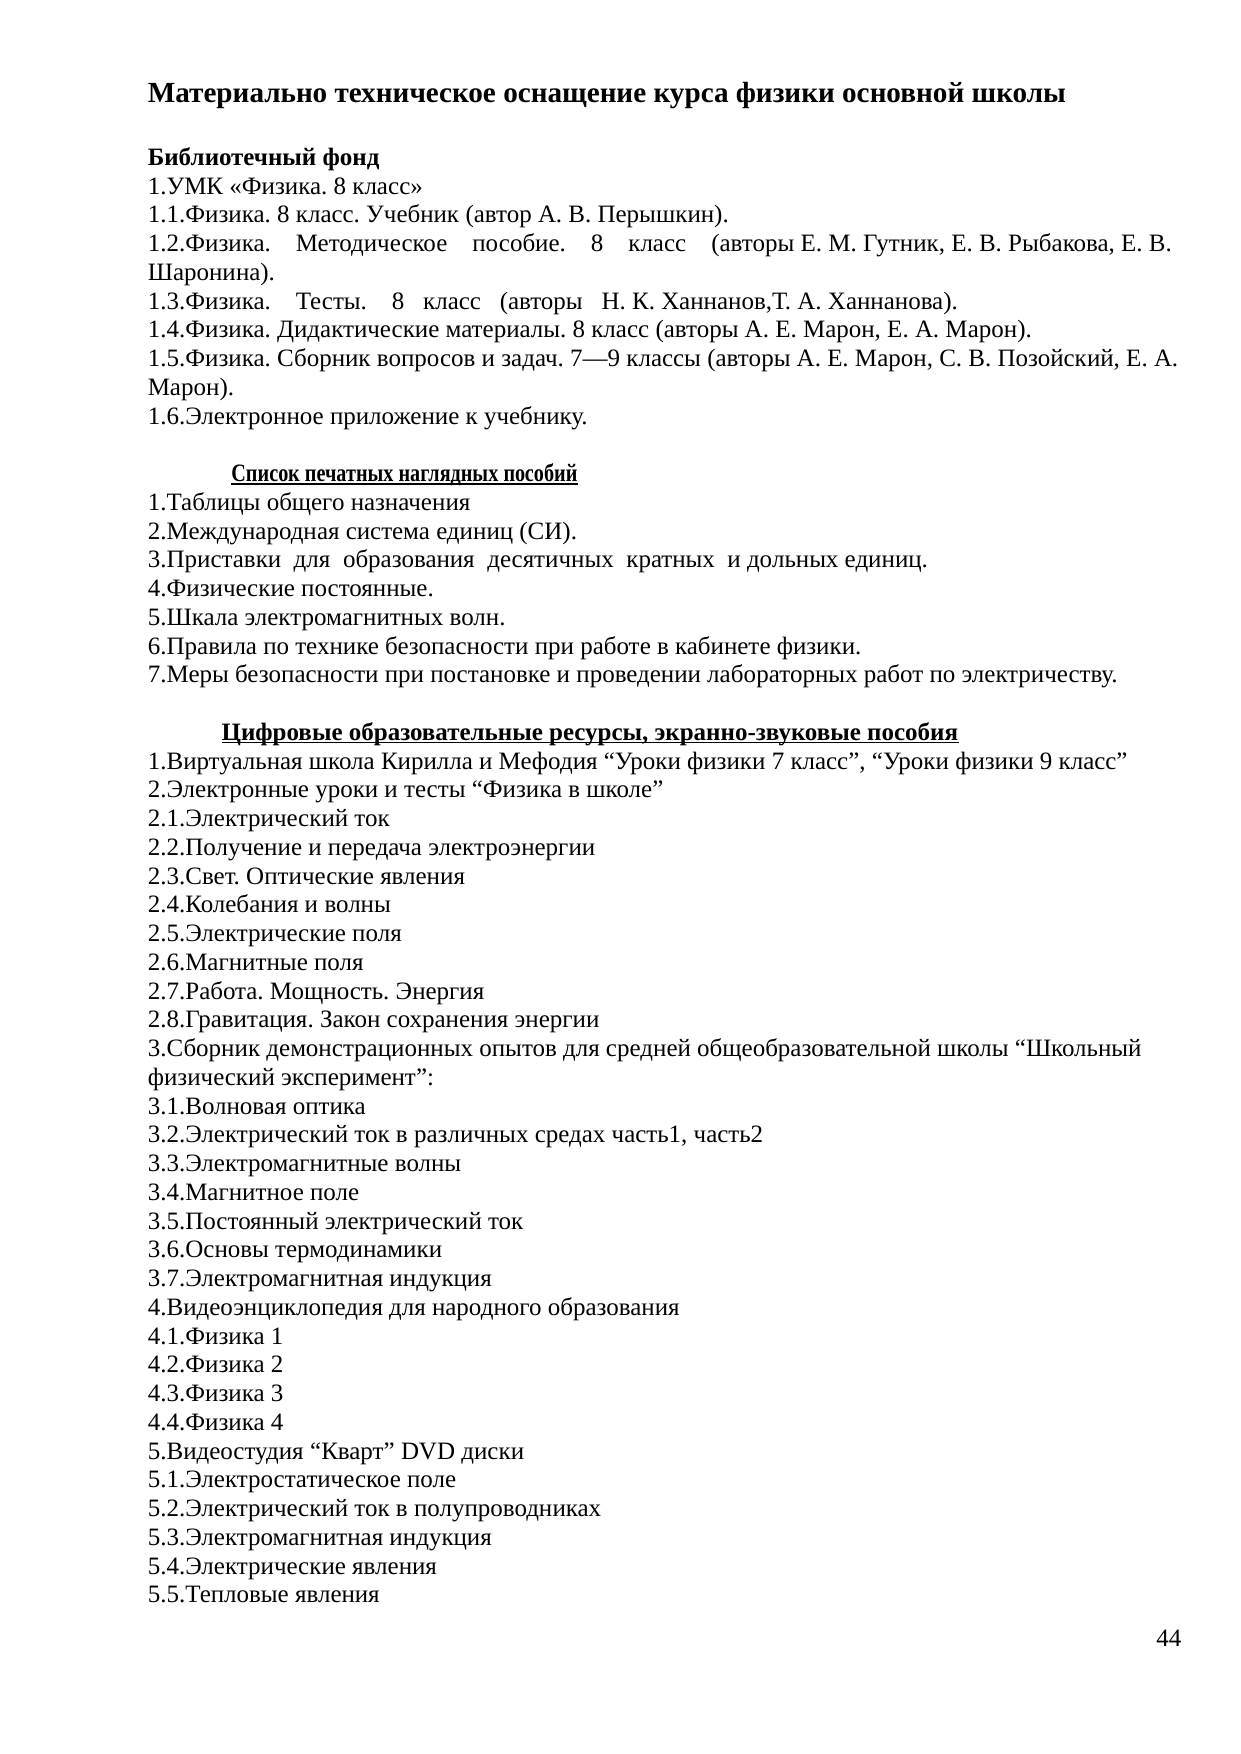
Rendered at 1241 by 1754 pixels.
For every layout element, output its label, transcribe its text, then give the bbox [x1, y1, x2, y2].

text Цифровые образовательные ресурсы, экранно-звуковые пособия [148, 717, 1181, 746]
list Таблицы общего назначения [148, 487, 1181, 516]
list Электронные уроки и тесты “Физика в школе” [148, 774, 1181, 803]
list Электромагнитные волны [148, 1148, 1181, 1177]
list Видеостудия “Кварт” DVD диски [148, 1436, 1181, 1464]
list Электрический ток в различных средах часть1, часть2 [148, 1119, 1181, 1148]
list Электронное приложение к учебнику. [148, 401, 1181, 429]
list Физика 2 [148, 1349, 1181, 1378]
list Физика 3 [148, 1378, 1181, 1407]
list Постоянный электрический ток [148, 1206, 1181, 1234]
list Шкала электромагнитных волн. [148, 602, 1181, 631]
list Виртуальная школа Кирилла и Мефодия “Уроки физики 7 класс”, “Уроки физики 9 класс” [148, 746, 1181, 774]
list Свет. Оптические явления [148, 861, 1181, 889]
list Приставки для образования десятичных кратных и дольных единиц. [148, 544, 1181, 573]
list Видеоэнциклопедия для народного образования [148, 1292, 1181, 1321]
list Физика. Дидактические материалы. 8 класс (авторы А. Е. Марон, Е. А. Марон). [148, 314, 1181, 343]
list Колебания и волны [148, 889, 1181, 918]
list Работа. Мощность. Энергия [148, 976, 1181, 1004]
list Магнитные поля [148, 947, 1181, 976]
list Физика. 8 класс. Учебник (автор А. В. Перышкин). [148, 199, 1181, 228]
list УМК «Физика. 8 класс» [148, 171, 1181, 199]
list Электрический ток в полупроводниках [148, 1493, 1181, 1522]
list Волновая оптика [148, 1091, 1181, 1119]
list Правила по технике безопасности при работе в кабинете физики. [148, 631, 1181, 659]
text Библиотечный фонд [148, 142, 1181, 171]
list Физические постоянные. [148, 573, 1181, 602]
text Материально техническое оснащение курса физики основной школы [148, 75, 1181, 108]
list Физика. Сборник вопросов и задач. 7—9 классы (авто­ры А. Е. Марон, С. В. Позойский, Е. А. Марон). [148, 343, 1181, 401]
list Гравитация. Закон сохранения энергии [148, 1004, 1181, 1033]
list Физика. Методическое пособие. 8 класс (авторы Е. М. Гутник, Е. В. Рыбакова, Е. В. Шаронина). [148, 228, 1181, 286]
list Электрические явления [148, 1551, 1181, 1579]
list Физика. Тесты. 8 класс (авторы Н. К. Ханнанов,Т. А. Ханнанова). [148, 286, 1181, 314]
list Электрический ток [148, 803, 1181, 832]
list Основы термодинамики [148, 1234, 1181, 1263]
list Физика 4 [148, 1407, 1181, 1436]
list Электрические поля [148, 918, 1181, 947]
list Меры безопасности при постановке и проведении лабо­раторных работ по электричеству. [148, 659, 1181, 688]
list Электромагнитная индукция [148, 1263, 1181, 1292]
list Магнитное поле [148, 1177, 1181, 1206]
list Электростатическое поле [148, 1464, 1181, 1493]
list Получение и передача электроэнергии [148, 832, 1181, 861]
list Физика 1 [148, 1321, 1181, 1349]
list Международная система единиц (СИ). [148, 516, 1181, 544]
list Электромагнитная индукция [148, 1522, 1181, 1551]
list Тепловые явления [148, 1579, 1181, 1608]
list Сборник демонстрационных опытов для средней общеобразовательной школы “Школьный физический эксперимент”: [148, 1033, 1181, 1091]
text Список печатных наглядных пособий [231, 458, 1181, 487]
